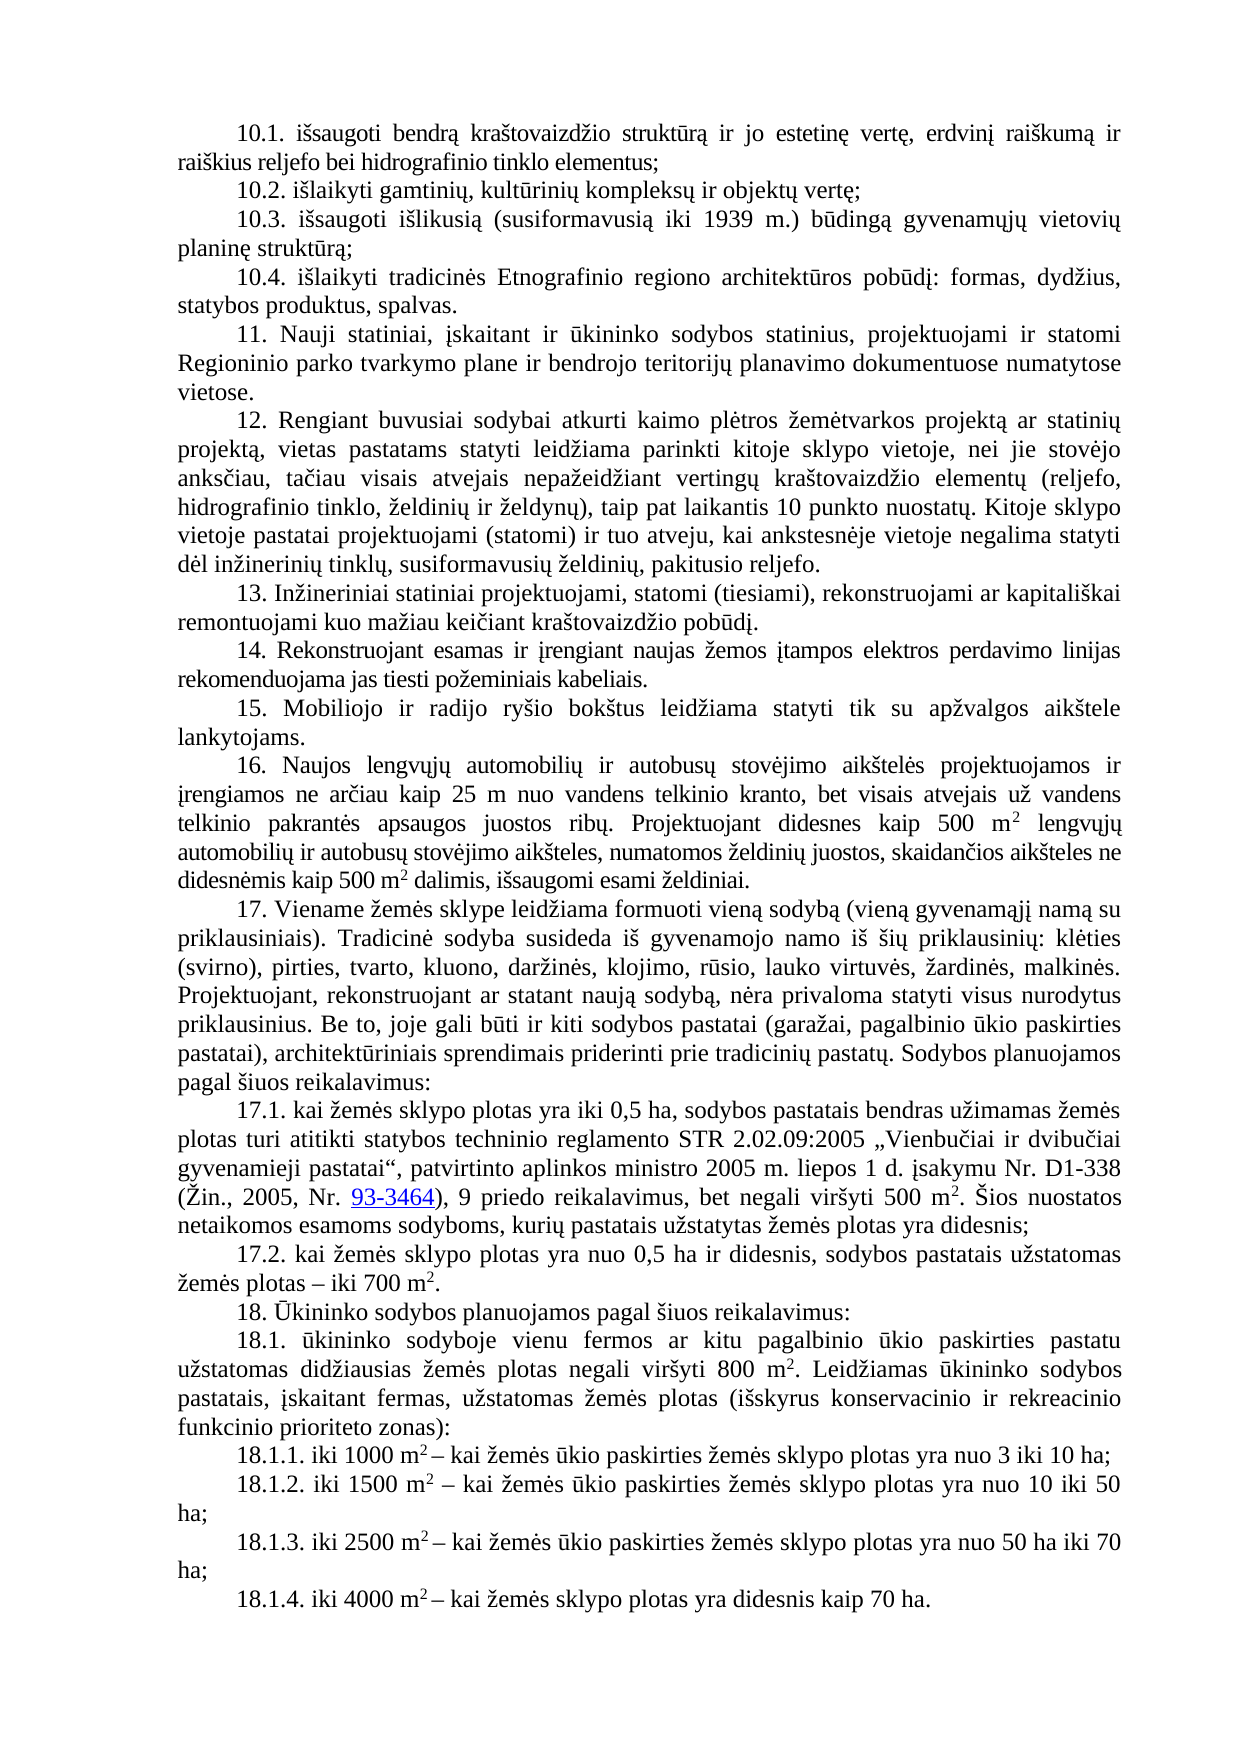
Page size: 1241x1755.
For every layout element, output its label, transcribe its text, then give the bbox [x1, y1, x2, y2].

text 10.4. išlaikyti tradicinės Etnografinio regiono architektūros pobūdį: formas, dydžius, statybos produktus, spalvas. [177, 262, 1122, 319]
text 18.1.4. iki 4000 m2 – kai žemės sklypo plotas yra didesnis kaip 70 ha. [177, 1584, 1122, 1613]
text 13. Inžineriniai statiniai projektuojami, statomi (tiesiami), rekonstruojami ar kapitališkai remontuojami kuo mažiau keičiant kraštovaizdžio pobūdį. [177, 578, 1122, 636]
text 10.1. išsaugoti bendrą kraštovaizdžio struktūrą ir jo estetinę vertę, erdvinį raiškumą ir raiškius reljefo bei hidrografinio tinklo elementus; [177, 118, 1122, 176]
text 16. Naujos lengvųjų automobilių ir autobusų stovėjimo aikštelės projektuojamos ir įrengiamos ne arčiau kaip 25 m nuo vandens telkinio kranto, bet visais atvejais už vandens telkinio pakrantės apsaugos juostos ribų. Projektuojant didesnes kaip 500 m2 lengvųjų automobilių ir autobusų stovėjimo aikšteles, numatomos želdinių juostos, skaidančios aikšteles ne didesnėmis kaip 500 m2 dalimis, išsaugomi esami želdiniai. [177, 751, 1122, 894]
text 14. Rekonstruojant esamas ir įrengiant naujas žemos įtampos elektros perdavimo linijas rekomenduojama jas tiesti požeminiais kabeliais. [177, 636, 1122, 693]
text 17.1. kai žemės sklypo plotas yra iki 0,5 ha, sodybos pastatais bendras užimamas žemės plotas turi atitikti statybos techninio reglamento STR 2.02.09:2005 „Vienbučiai ir dvibučiai gyvenamieji pastatai“, patvirtinto aplinkos ministro 2005 m. liepos 1 d. įsakymu Nr. D1-338 (Žin., 2005, Nr. 93-3464), 9 priedo reikalavimus, bet negali viršyti 500 m2. Šios nuostatos netaikomos esamoms sodyboms, kurių pastatais užstatytas žemės plotas yra didesnis; [177, 1096, 1122, 1239]
text 17.2. kai žemės sklypo plotas yra nuo 0,5 ha ir didesnis, sodybos pastatais užstatomas žemės plotas – iki 700 m2. [177, 1239, 1122, 1297]
text 18.1.3. iki 2500 m2 – kai žemės ūkio paskirties žemės sklypo plotas yra nuo 50 ha iki 70 ha; [177, 1527, 1122, 1584]
text 17. Viename žemės sklype leidžiama formuoti vieną sodybą (vieną gyvenamąjį namą su priklausiniais). Tradicinė sodyba susideda iš gyvenamojo namo iš šių priklausinių: klėties (svirno), pirties, tvarto, kluono, daržinės, klojimo, rūsio, lauko virtuvės, žardinės, malkinės. Projektuojant, rekonstruojant ar statant naują sodybą, nėra privaloma statyti visus nurodytus priklausinius. Be to, joje gali būti ir kiti sodybos pastatai (garažai, pagalbinio ūkio paskirties pastatai), architektūriniais sprendimais priderinti prie tradicinių pastatų. Sodybos planuojamos pagal šiuos reikalavimus: [177, 894, 1122, 1096]
text 18.1.2. iki 1500 m2 – kai žemės ūkio paskirties žemės sklypo plotas yra nuo 10 iki 50 ha; [177, 1469, 1122, 1527]
text 10.2. išlaikyti gamtinių, kultūrinių kompleksų ir objektų vertę; [177, 176, 1122, 204]
text 15. Mobiliojo ir radijo ryšio bokštus leidžiama statyti tik su apžvalgos aikštele lankytojams. [177, 693, 1122, 751]
text 18. Ūkininko sodybos planuojamos pagal šiuos reikalavimus: [177, 1297, 1122, 1326]
text 18.1.1. iki 1000 m2 – kai žemės ūkio paskirties žemės sklypo plotas yra nuo 3 iki 10 ha; [177, 1441, 1122, 1469]
text 18.1. ūkininko sodyboje vienu fermos ar kitu pagalbinio ūkio paskirties pastatu užstatomas didžiausias žemės plotas negali viršyti 800 m2. Leidžiamas ūkininko sodybos pastatais, įskaitant fermas, užstatomas žemės plotas (išskyrus konservacinio ir rekreacinio funkcinio prioriteto zonas): [177, 1326, 1122, 1441]
text 10.3. išsaugoti išlikusią (susiformavusią iki 1939 m.) būdingą gyvenamųjų vietovių planinę struktūrą; [177, 204, 1122, 262]
text 12. Rengiant buvusiai sodybai atkurti kaimo plėtros žemėtvarkos projektą ar statinių projektą, vietas pastatams statyti leidžiama parinkti kitoje sklypo vietoje, nei jie stovėjo anksčiau, tačiau visais atvejais nepažeidžiant vertingų kraštovaizdžio elementų (reljefo, hidrografinio tinklo, želdinių ir želdynų), taip pat laikantis 10 punkto nuostatų. Kitoje sklypo vietoje pastatai projektuojami (statomi) ir tuo atveju, kai ankstesnėje vietoje negalima statyti dėl inžinerinių tinklų, susiformavusių želdinių, pakitusio reljefo. [177, 406, 1122, 578]
text 11. Nauji statiniai, įskaitant ir ūkininko sodybos statinius, projektuojami ir statomi Regioninio parko tvarkymo plane ir bendrojo teritorijų planavimo dokumentuose numatytose vietose. [177, 319, 1122, 406]
